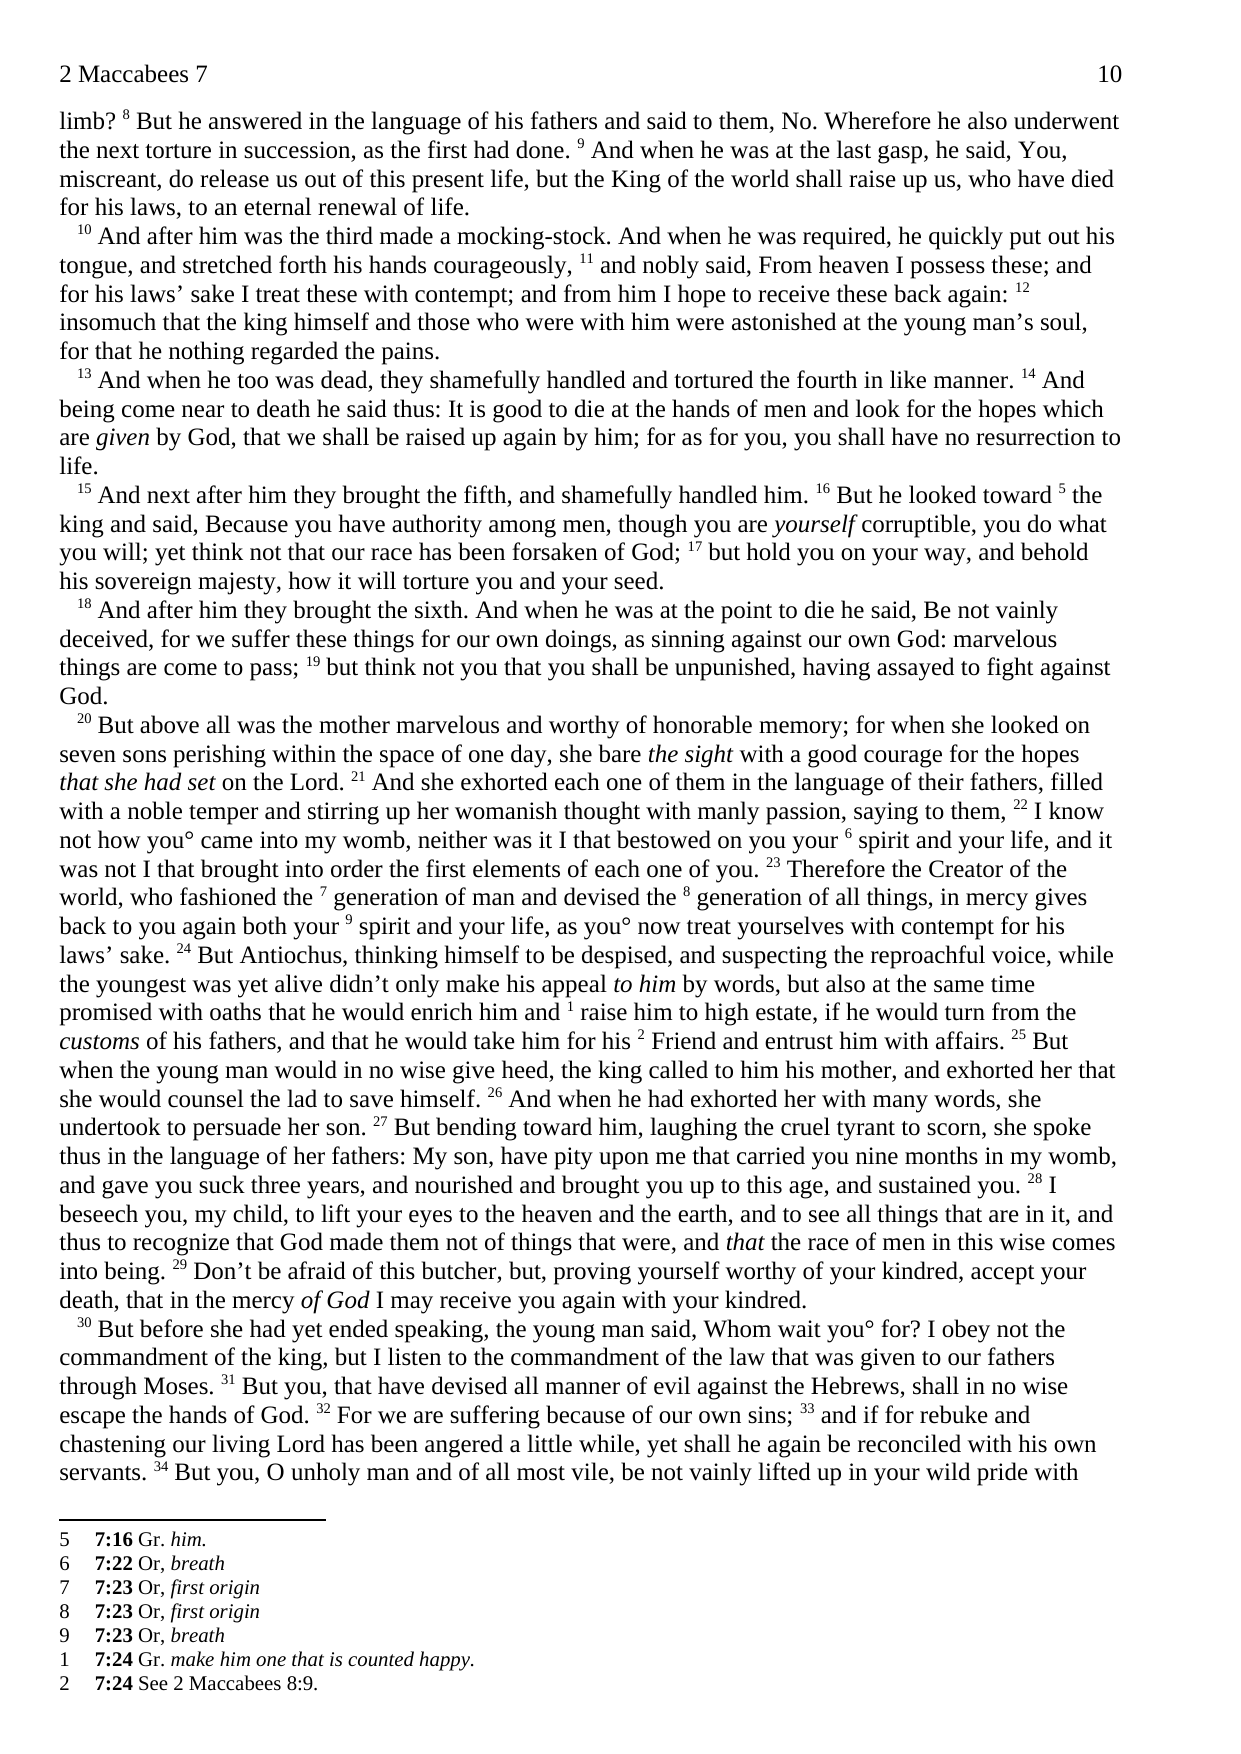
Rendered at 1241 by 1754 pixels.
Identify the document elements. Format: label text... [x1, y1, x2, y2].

text 7:24 See 2 Maccabees 8:9. [59, 1671, 1122, 1695]
text 7:22 Or, breath [59, 1551, 1122, 1574]
text 20 But above all was the mother marvelous and worthy of honorable memory; for when she looked on seven sons perishing within the space of one day, she bare the sight with a good courage for the hopes that she had set on the Lord. 21 And she exhorted each one of them in the language of their fathers, filled with a noble temper and stirring up her womanish thought with manly passion, saying to them, 22 I know not how you° came into my womb, neither was it I that bestowed on you your spirit and your life, and it was not I that brought into order the first elements of each one of you. 23 Therefore the Creator of the world, who fashioned the generation of man and devised the generation of all things, in mercy gives back to you again both your spirit and your life, as you° now treat yourselves with contempt for his laws’ sake. 24 But Antiochus, thinking himself to be despised, and suspecting the reproachful voice, while the youngest was yet alive didn’t only make his appeal to him by words, but also at the same time promised with oaths that he would enrich him and raise him to high estate, if he would turn from the customs of his fathers, and that he would take him for his Friend and entrust him with affairs. 25 But when the young man would in no wise give heed, the king called to him his mother, and exhorted her that she would counsel the lad to save himself. 26 And when he had exhorted her with many words, she undertook to persuade her son. 27 But bending toward him, laughing the cruel tyrant to scorn, she spoke thus in the language of her fathers: My son, have pity upon me that carried you nine months in my womb, and gave you suck three years, and nourished and brought you up to this age, and sustained you. 28 I beseech you, my child, to lift your eyes to the heaven and the earth, and to see all things that are in it, and thus to recognize that God made them not of things that were, and that the race of men in this wise comes into being. 29 Don’t be afraid of this butcher, but, proving yourself worthy of your kindred, accept your death, that in the mercy of God I may receive you again with your kindred. [59, 710, 1122, 1314]
text 7:23 Or, breath [59, 1623, 1122, 1647]
text 7:24 Gr. make him one that is counted happy. [59, 1647, 1122, 1671]
text 18 And after him they brought the sixth. And when he was at the point to die he said, Be not vainly deceived, for we suffer these things for our own doings, as sinning against our own God: marvelous things are come to pass; 19 but think not you that you shall be unpunished, having assayed to fight against God. [59, 595, 1122, 710]
text 7:23 Or, first origin [59, 1574, 1122, 1599]
text 30 But before she had yet ended speaking, the young man said, Whom wait you° for? I obey not the commandment of the king, but I listen to the commandment of the law that was given to our fathers through Moses. 31 But you, that have devised all manner of evil against the Hebrews, shall in no wise escape the hands of God. 32 For we are suffering because of our own sins; 33 and if for rebuke and chastening our living Lord has been angered a little while, yet shall he again be reconciled with his own servants. 34 But you, O unholy man and of all most vile, be not vainly lifted up in your wild pride with [59, 1314, 1122, 1486]
text limb? 8 But he answered in the language of his fathers and said to them, No. Wherefore he also underwent the next torture in succession, as the first had done. 9 And when he was at the last gasp, he said, You, miscreant, do release us out of this present life, but the King of the world shall raise up us, who have died for his laws, to an eternal renewal of life. [59, 106, 1122, 221]
text 7:23 Or, first origin [59, 1599, 1122, 1623]
text 15 And next after him they brought the fifth, and shamefully handled him. 16 But he looked toward the king and said, Because you have authority among men, though you are yourself corruptible, you do what you will; yet think not that our race has been forsaken of God; 17 but hold you on your way, and behold his sovereign majesty, how it will torture you and your seed. [59, 480, 1122, 595]
text 13 And when he too was dead, they shamefully handled and tortured the fourth in like manner. 14 And being come near to death he said thus: It is good to die at the hands of men and look for the hopes which are given by God, that we shall be raised up again by him; for as for you, you shall have no resurrection to life. [59, 365, 1122, 480]
text 7:16 Gr. him. [59, 1526, 1122, 1551]
text 10 And after him was the third made a mocking-stock. And when he was required, he quickly put out his tongue, and stretched forth his hands courageously, 11 and nobly said, From heaven I possess these; and for his laws’ sake I treat these with contempt; and from him I hope to receive these back again: 12 insomuch that the king himself and those who were with him were astonished at the young man’s soul, for that he nothing regarded the pains. [59, 221, 1122, 365]
